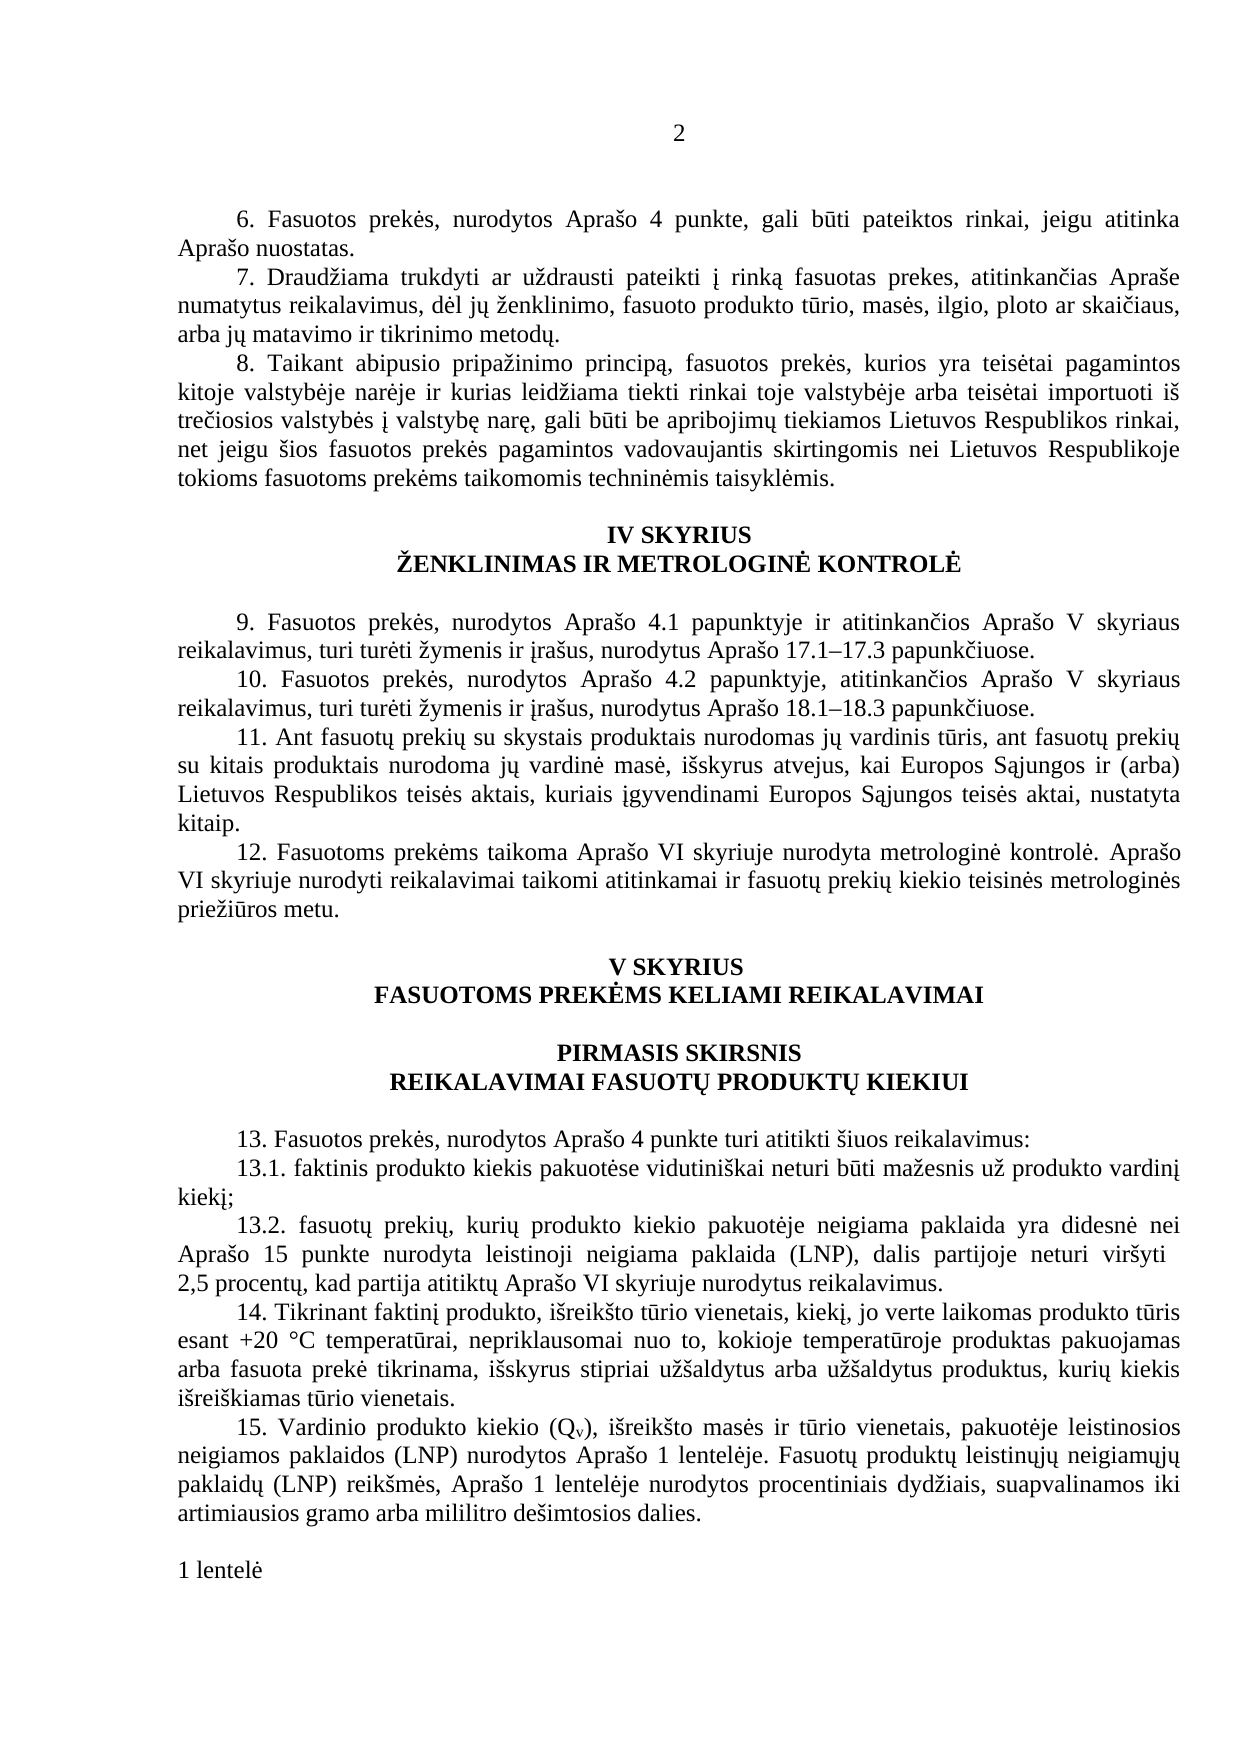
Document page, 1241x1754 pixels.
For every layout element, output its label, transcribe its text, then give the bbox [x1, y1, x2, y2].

text IV SKYRIUS [177, 521, 1181, 549]
text PIRMASIS SKIRSNIS [177, 1038, 1181, 1067]
text V SKYRIUS [177, 952, 1181, 981]
text 12. Fasuotoms prekėms taikoma Aprašo VI skyriuje nurodyta metrologinė kontrolė. Aprašo VI skyriuje nurodyti reikalavimai taikomi atitinkamai ir fasuotų prekių kiekio teisinės metrologinės priežiūros metu. [177, 837, 1181, 923]
text ŽENKLINIMAS IR METROLOGINĖ KONTROLĖ [177, 549, 1181, 578]
text 6. Fasuotos prekės, nurodytos Aprašo 4 punkte, gali būti pateiktos rinkai, jeigu atitinka Aprašo nuostatas. [177, 204, 1181, 262]
text 15. Vardinio produkto kiekio (Qv), išreikšto masės ir tūrio vienetais, pakuotėje leistinosios neigiamos paklaidos (LNP) nurodytos Aprašo 1 lentelėje. Fasuotų produktų leistinųjų neigiamųjų paklaidų (LNP) reikšmės, Aprašo 1 lentelėje nurodytos procentiniais dydžiais, suapvalinamos iki artimiausios gramo arba mililitro dešimtosios dalies. [177, 1412, 1181, 1527]
text 9. Fasuotos prekės, nurodytos Aprašo 4.1 papunktyje ir atitinkančios Aprašo V skyriaus reikalavimus, turi turėti žymenis ir įrašus, nurodytus Aprašo 17.1–17.3 papunkčiuose. [177, 607, 1181, 664]
text 7. Draudžiama trukdyti ar uždrausti pateikti į rinką fasuotas prekes, atitinkančias Apraše numatytus reikalavimus, dėl jų ženklinimo, fasuoto produkto tūrio, masės, ilgio, ploto ar skaičiaus, arba jų matavimo ir tikrinimo metodų. [177, 262, 1181, 348]
text 13. Fasuotos prekės, nurodytos Aprašo 4 punkte turi atitikti šiuos reikalavimus: [177, 1124, 1181, 1153]
text 13.2. fasuotų prekių, kurių produkto kiekio pakuotėje neigiama paklaida yra didesnė nei Aprašo 15 punkte nurodyta leistinoji neigiama paklaida (LNP), dalis partijoje neturi viršyti 2,5 procentų, kad partija atitiktų Aprašo VI skyriuje nurodytus reikalavimus. [177, 1211, 1181, 1297]
text 14. Tikrinant faktinį produkto, išreikšto tūrio vienetais, kiekį, jo verte laikomas produkto tūris esant +20 °C temperatūrai, nepriklausomai nuo to, kokioje temperatūroje produktas pakuojamas arba fasuota prekė tikrinama, išskyrus stipriai užšaldytus arba užšaldytus produktus, kurių kiekis išreiškiamas tūrio vienetais. [177, 1297, 1181, 1412]
text 1 lentelė [177, 1556, 1181, 1584]
text 10. Fasuotos prekės, nurodytos Aprašo 4.2 papunktyje, atitinkančios Aprašo V skyriaus reikalavimus, turi turėti žymenis ir įrašus, nurodytus Aprašo 18.1–18.3 papunkčiuose. [177, 664, 1181, 722]
text 8. Taikant abipusio pripažinimo principą, fasuotos prekės, kurios yra teisėtai pagamintos kitoje valstybėje narėje ir kurias leidžiama tiekti rinkai toje valstybėje arba teisėtai importuoti iš trečiosios valstybės į valstybę narę, gali būti be apribojimų tiekiamos Lietuvos Respublikos rinkai, net jeigu šios fasuotos prekės pagamintos vadovaujantis skirtingomis nei Lietuvos Respublikoje tokioms fasuotoms prekėms taikomomis techninėmis taisyklėmis. [177, 348, 1181, 492]
text 11. Ant fasuotų prekių su skystais produktais nurodomas jų vardinis tūris, ant fasuotų prekių su kitais produktais nurodoma jų vardinė masė, išskyrus atvejus, kai Europos Sąjungos ir (arba) Lietuvos Respublikos teisės aktais, kuriais įgyvendinami Europos Sąjungos teisės aktai, nustatyta kitaip. [177, 722, 1181, 837]
text FASUOTOMS PREKĖMS KELIAMI REIKALAVIMAI [177, 981, 1181, 1009]
text 13.1. faktinis produkto kiekis pakuotėse vidutiniškai neturi būti mažesnis už produkto vardinį kiekį; [177, 1153, 1181, 1211]
text REIKALAVIMAI FASUOTŲ PRODUKTŲ KIEKIUI [177, 1067, 1181, 1096]
